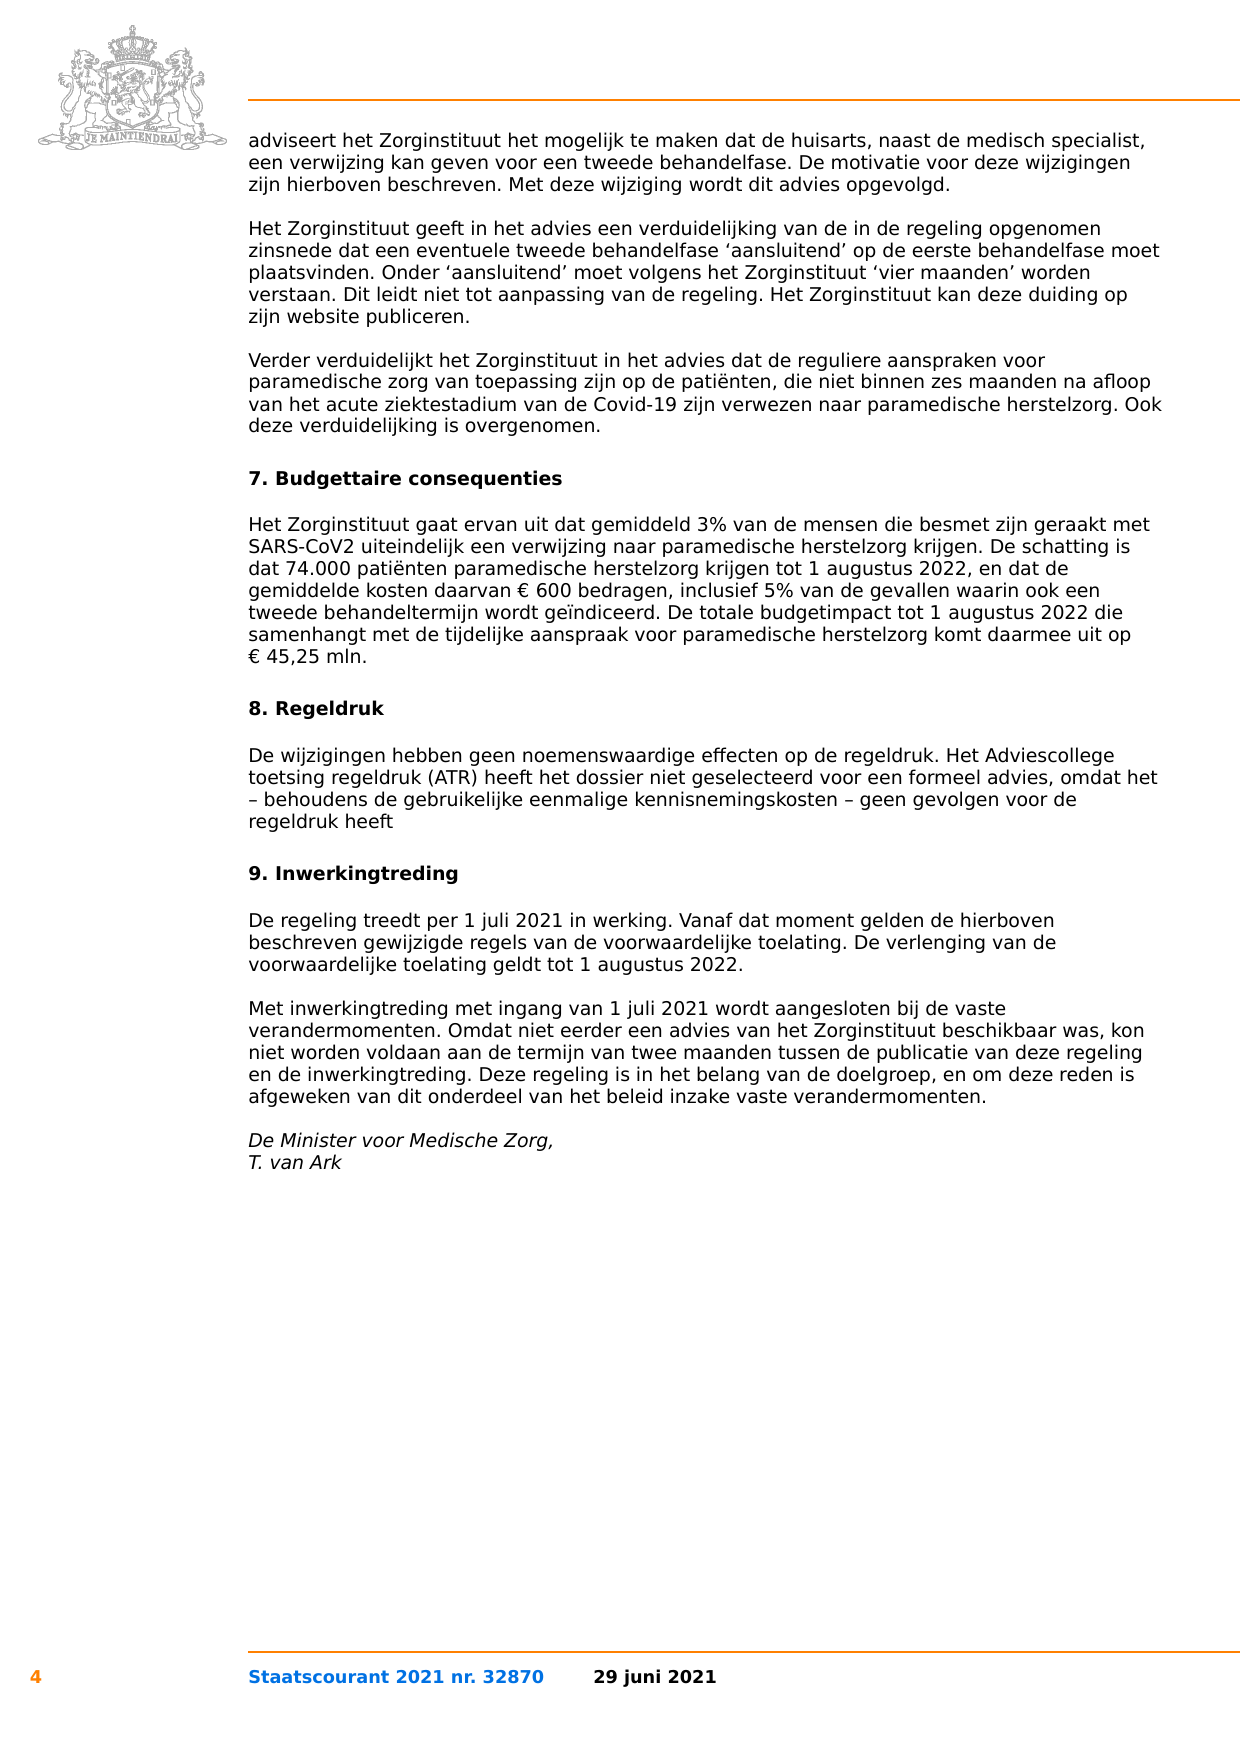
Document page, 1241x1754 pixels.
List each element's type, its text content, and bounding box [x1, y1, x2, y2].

text Met inwerkingtreding met ingang van 1 juli 2021 wordt aangesloten bij de vaste verandermomenten. Omdat niet eerder een advies van het Zorginstituut beschikbaar was, kon niet worden voldaan aan de termijn van twee maanden tussen de publicatie van deze regeling en de inwerkingtreding. Deze regeling is in het belang van de doelgroep, en om deze reden is afgeweken van dit onderdeel van het beleid inzake vaste verandermomenten. [248, 998, 1163, 1108]
subtitle 9. Inwerkingtreding [248, 863, 1163, 885]
text De Minister voor Medische Zorg, T. van Ark [248, 1130, 1163, 1174]
picture [38, 25, 227, 150]
text adviseert het Zorginstituut het mogelijk te maken dat de huisarts, naast de medisch specialist, een verwijzing kan geven voor een tweede behandelfase. De motivatie voor deze wijzigingen zijn hierboven beschreven. Met deze wijziging wordt dit advies opgevolgd. [248, 130, 1163, 196]
text Verder verduidelijkt het Zorginstituut in het advies dat de reguliere aanspraken voor paramedische zorg van toepassing zijn op de patiënten, die niet binnen zes maanden na afloop van het acute ziektestadium van de Covid-19 zijn verwezen naar paramedische herstelzorg. Ook deze verduidelijking is overgenomen. [248, 349, 1163, 437]
subtitle 7. Budgettaire consequenties [248, 467, 1163, 489]
text De regeling treedt per 1 juli 2021 in werking. Vanaf dat moment gelden de hierboven beschreven gewijzigde regels van de voorwaardelijke toelating. De verlenging van de voorwaardelijke toelating geldt tot 1 augustus 2022. [248, 910, 1163, 976]
subtitle 8. Regeldruk [248, 698, 1163, 720]
text Het Zorginstituut geeft in het advies een verduidelijking van de in de regeling opgenomen zinsnede dat een eventuele tweede behandelfase ‘aansluitend’ op de eerste behandelfase moet plaatsvinden. Onder ‘aansluitend’ moet volgens het Zorginstituut ‘vier maanden’ worden verstaan. Dit leidt niet tot aanpassing van de regeling. Het Zorginstituut kan deze duiding op zijn website publiceren. [248, 218, 1163, 328]
text De wijzigingen hebben geen noemenswaardige effecten op de regeldruk. Het Adviescollege toetsing regeldruk (ATR) heeft het dossier niet geselecteerd voor een formeel advies, omdat het – behoudens de gebruikelijke eenmalige kennisnemingskosten – geen gevolgen voor de regeldruk heeft [248, 745, 1163, 833]
text Het Zorginstituut gaat ervan uit dat gemiddeld 3% van de mensen die besmet zijn geraakt met SARS-CoV2 uiteindelijk een verwijzing naar paramedische herstelzorg krijgen. De schatting is dat 74.000 patiënten paramedische herstelzorg krijgen tot 1 augustus 2022, en dat de gemiddelde kosten daarvan € 600 bedragen, inclusief 5% van de gevallen waarin ook een tweede behandeltermijn wordt geïndiceerd. De totale budgetimpact tot 1 augustus 2022 die samenhangt met de tijdelijke aanspraak voor paramedische herstelzorg komt daarmee uit op € 45,25 mln. [248, 514, 1163, 668]
